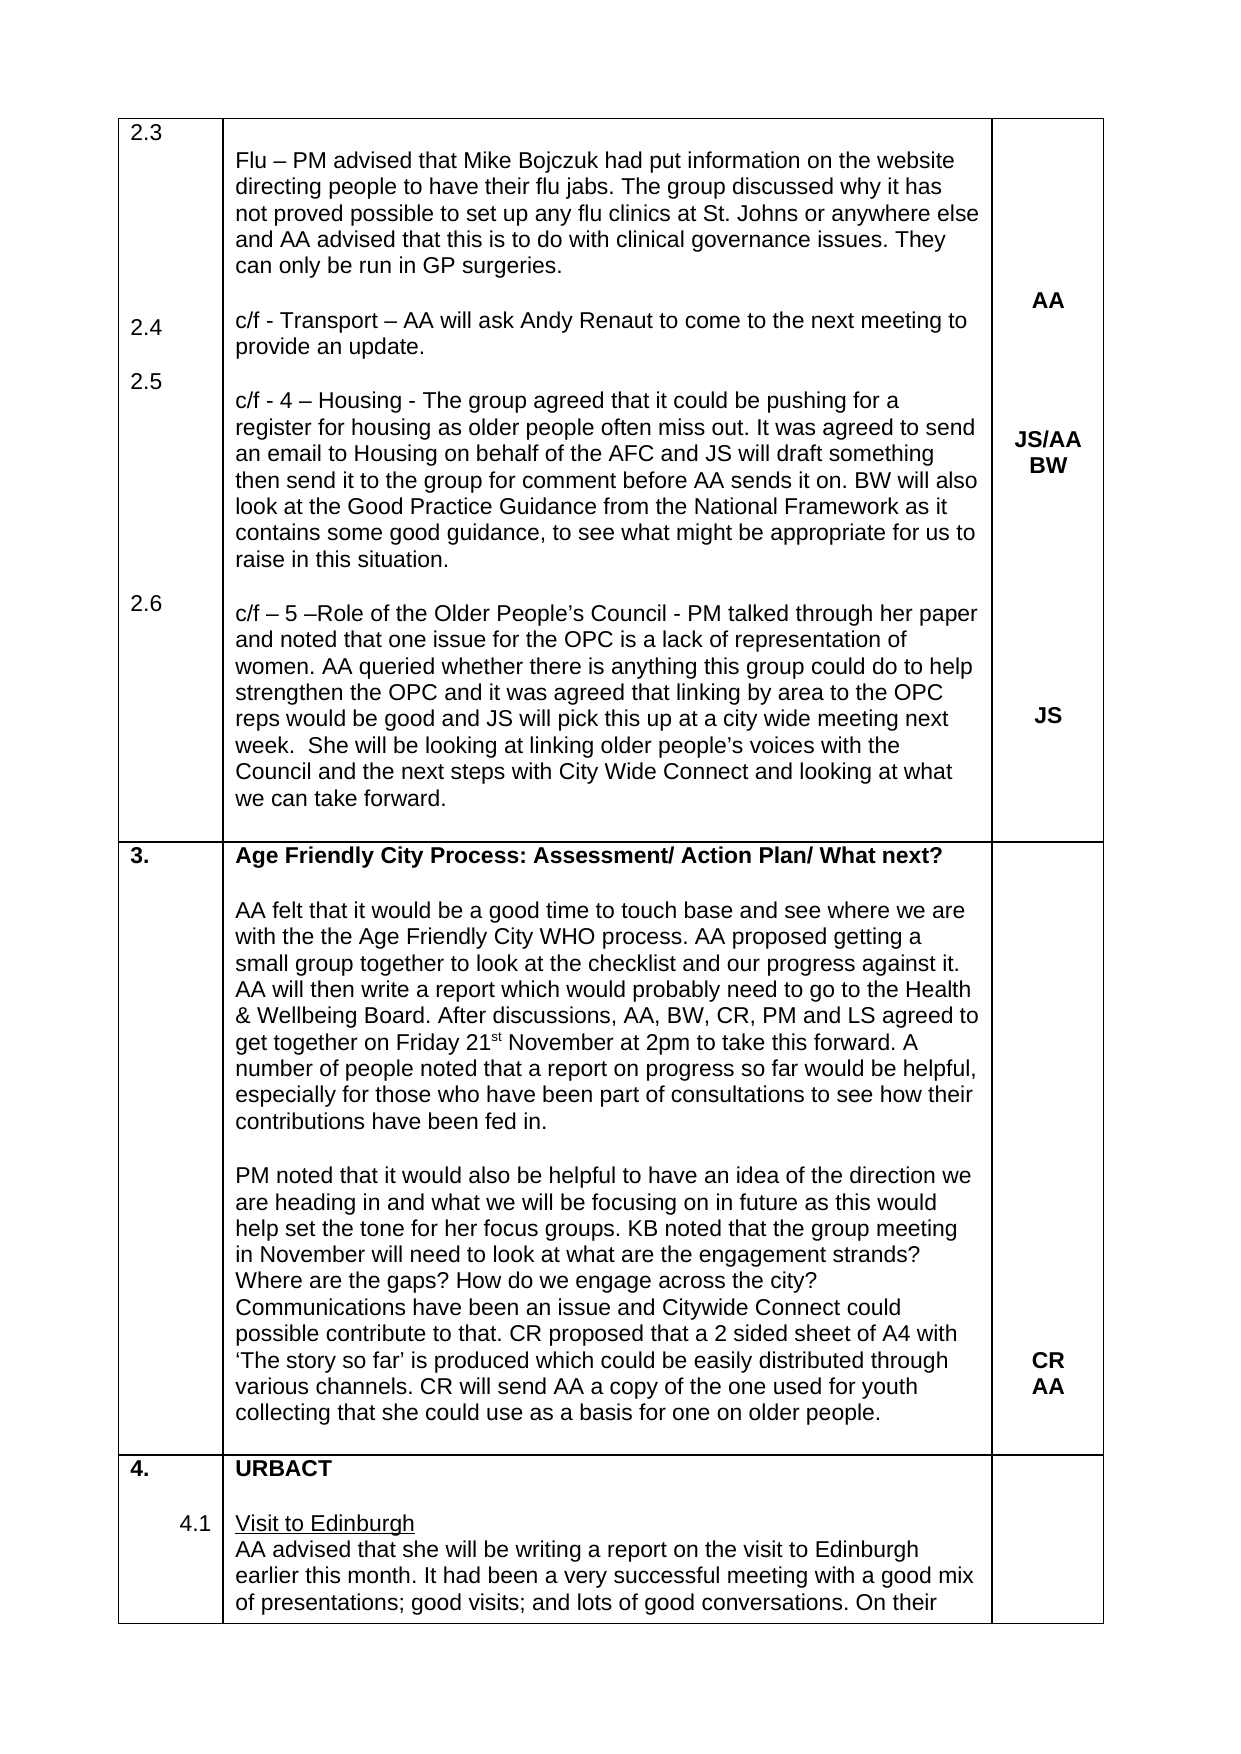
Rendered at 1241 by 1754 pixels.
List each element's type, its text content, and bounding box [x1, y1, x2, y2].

table_cell 3. [119, 843, 222, 1454]
table_cell 4. 4.1 [119, 1456, 222, 1623]
table_cell Flu – PM advised that Mike Bojczuk had put information on the website directing people to have their flu jabs. The group discussed why it has not proved possible to set up any flu clinics at St. Johns or anywhere else and AA advised that this is to do with clinical governance issues. They can only be run in GP surgeries. c/f - Transport – AA will ask Andy Renaut to come to the next meeting to provide an update. c/f - 4 – Housing - The group agreed that it could be pushing for a register for housing as older people often miss out. It was agreed to send an email to Housing on behalf of the AFC and JS will draft something then send it to the group for comment before AA sends it on. BW will also look at the Good Practice Guidance from the National Framework as it contains some good guidance, to see what might be appropriate for us to raise in this situation. c/f – 5 –Role of the Older People’s Council - PM talked through her paper and noted that one issue for the OPC is a lack of representation of women. AA queried whether there is anything this group could do to help strengthen the OPC and it was agreed that linking by area to the OPC reps would be good and JS will pick this up at a city wide meeting next week. She will be looking at linking older people’s voices with the Council and the next steps with City Wide Connect and looking at what we can take forward. [224, 119, 991, 841]
table_cell [993, 1456, 1103, 1623]
table_cell 2.3 2.4 2.5 2.6 [119, 119, 222, 841]
table_cell URBACT Visit to Edinburgh AA advised that she will be writing a report on the visit to Edinburgh earlier this month. It had been a very successful meeting with a good mix of presentations; good visits; and lots of good conversations. On their [224, 1456, 991, 1623]
table_cell AA JS/AA BW JS [993, 119, 1103, 841]
table_cell Age Friendly City Process: Assessment/ Action Plan/ What next? AA felt that it would be a good time to touch base and see where we are with the the Age Friendly City WHO process. AA proposed getting a small group together to look at the checklist and our progress against it. AA will then write a report which would probably need to go to the Health & Wellbeing Board. After discussions, AA, BW, CR, PM and LS agreed to get together on Friday 21st November at 2pm to take this forward. A number of people noted that a report on progress so far would be helpful, especially for those who have been part of consultations to see how their contributions have been fed in. PM noted that it would also be helpful to have an idea of the direction we are heading in and what we will be focusing on in future as this would help set the tone for her focus groups. KB noted that the group meeting in November will need to look at what are the engagement strands? Where are the gaps? How do we engage across the city? Communications have been an issue and Citywide Connect could possible contribute to that. CR proposed that a 2 sided sheet of A4 with ‘The story so far’ is produced which could be easily distributed through various channels. CR will send AA a copy of the one used for youth collecting that she could use as a basis for one on older people. [224, 843, 991, 1454]
table_cell CR AA [993, 843, 1103, 1454]
